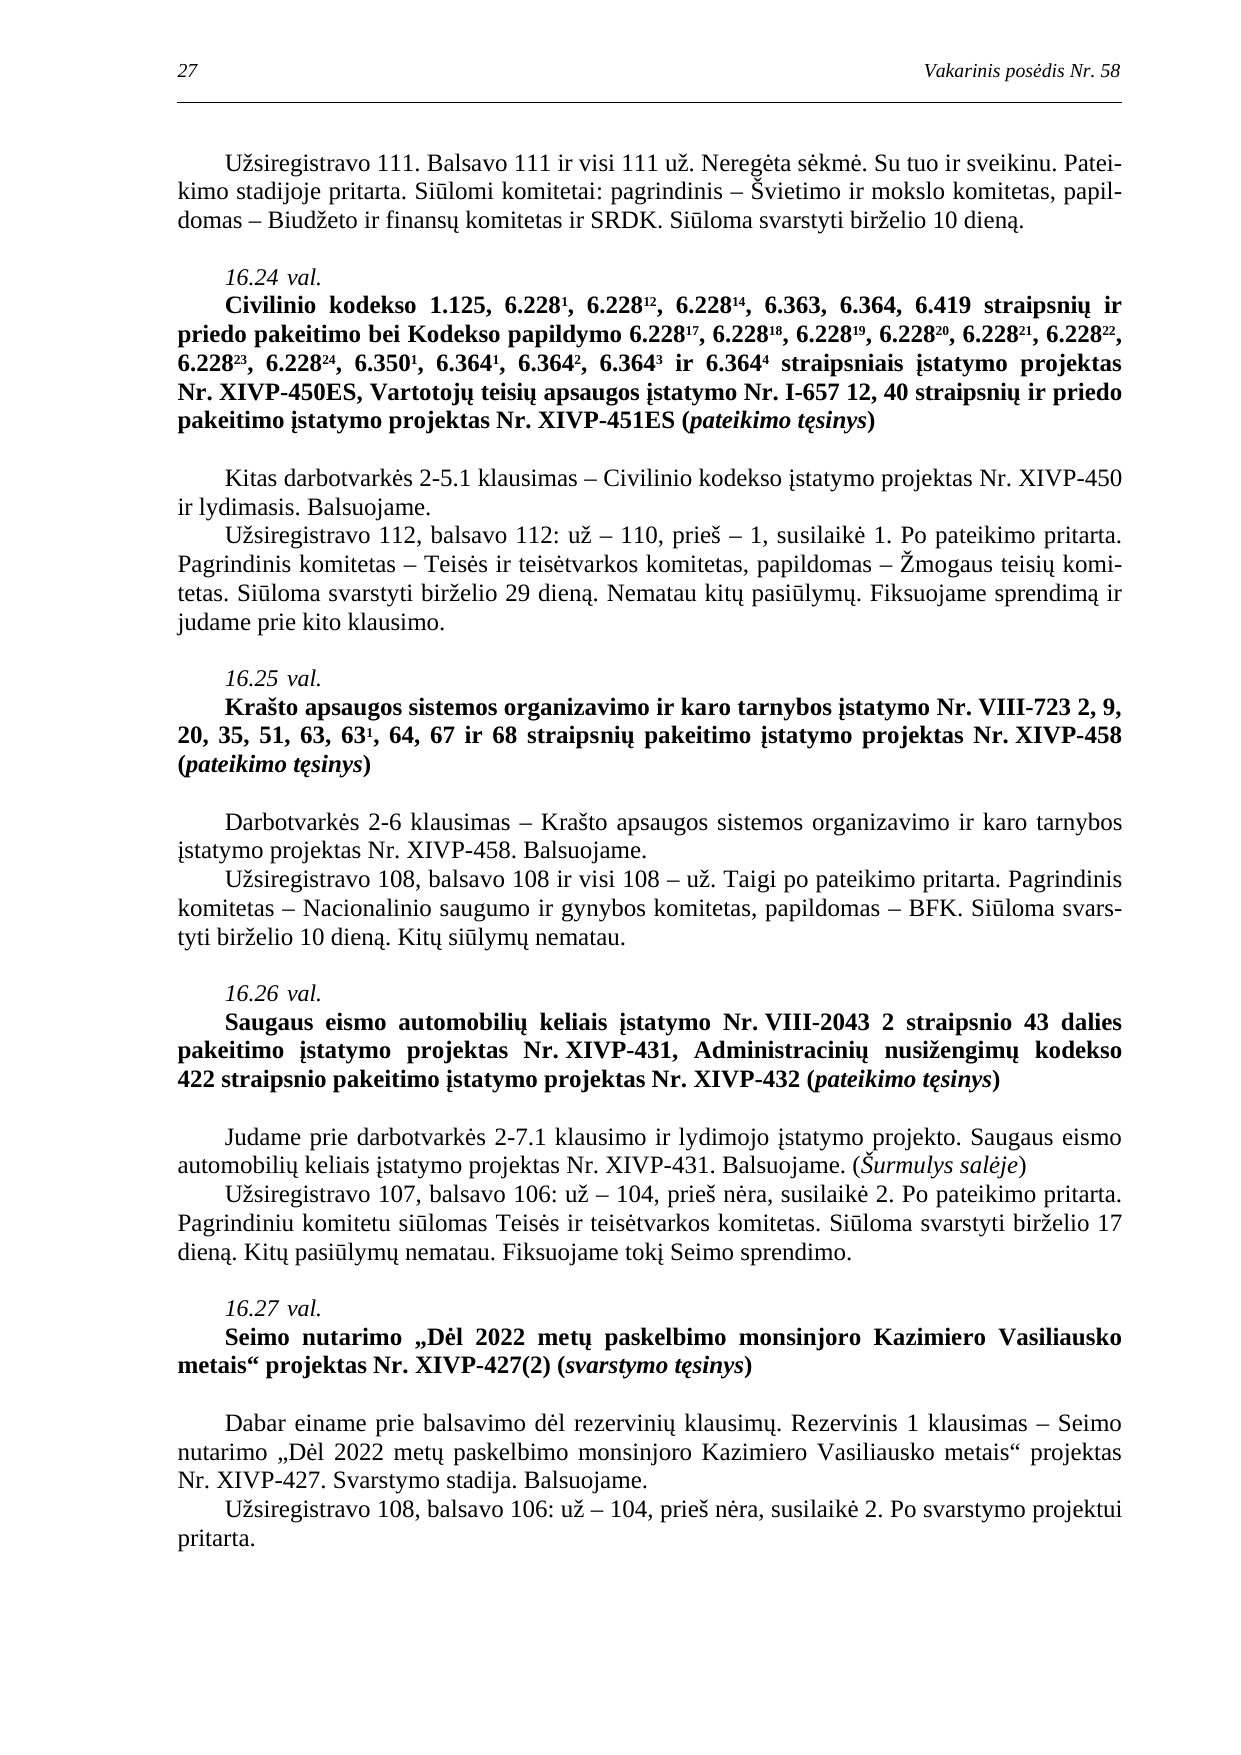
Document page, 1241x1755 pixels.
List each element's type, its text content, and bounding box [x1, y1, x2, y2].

text Už­si­re­gist­ra­vo 112, bal­sa­vo 112: už – 110, prieš – 1, su­si­lai­kė 1. Po pa­tei­ki­mo pri­tar­ta. Pa­grin­di­nis ko­mi­te­tas – Tei­sės ir tei­sėt­var­kos ko­mi­te­tas, pa­pil­do­mas – Žmo­gaus tei­sių ko­mi­te­tas. Siū­lo­ma svars­ty­ti bir­že­lio 29 die­ną. Ne­ma­tau ki­tų pa­siū­ly­mų. Fik­suo­ja­me spren­di­mą ir ju­da­me prie ki­to klau­si­mo. [177, 520, 1122, 635]
text Da­bar ei­na­me prie bal­sa­vi­mo dėl re­zer­vi­nių klau­si­mų. Re­zer­vi­nis 1 klau­si­mas – Sei­mo nu­ta­ri­mo „Dėl 2022 me­tų pa­skel­bi­mo mon­sin­jo­ro Ka­zi­mie­ro Va­si­liaus­ko me­tais“ pro­jek­tas Nr. XIVP-427. Svars­ty­mo sta­di­ja. Bal­suo­ja­me. [177, 1408, 1122, 1494]
text Ci­vi­li­nio ko­dek­so 1.125, 6.2281, 6.22812, 6.22814, 6.363, 6.364, 6.419 straips­nių ir priedo pa­kei­ti­mo bei Ko­dek­so pa­pil­dy­mo 6.22817, 6.22818, 6.22819, 6.22820, 6.22821, 6.22822, 6.22823, 6.22824, 6.3501, 6.3641, 6.3642, 6.3643 ir 6.3644 straips­niais įsta­ty­mo projek­tas Nr. XIVP-450ES, Var­to­to­jų tei­sių ap­sau­gos įsta­ty­mo Nr. I-657 12, 40 straips­nių ir priedo pa­kei­ti­mo įsta­ty­mo pro­jek­tas Nr. XIVP-451ES (pa­tei­ki­mo tę­si­nys) [177, 290, 1122, 434]
text Dar­bo­tvarkės 2-6 klau­si­mas – Kraš­to ap­sau­gos sis­te­mos or­ga­ni­za­vi­mo ir ka­ro tar­ny­bos įsta­ty­mo pro­jek­tas Nr. XIVP-458. Bal­suo­ja­me. [177, 807, 1122, 864]
text Už­si­re­gist­ra­vo 107, bal­sa­vo 106: už – 104, prieš nė­ra, su­si­lai­kė 2. Po pa­tei­ki­mo pri­tar­ta. Pa­grin­di­niu ko­mi­te­tu siū­lo­mas Tei­sės ir tei­sėt­var­kos ko­mi­te­tas. Siū­lo­ma svars­ty­ti bir­že­lio 17 die­ną. Ki­tų pa­siū­ly­mų ne­ma­tau. Fik­suo­ja­me to­kį Sei­mo spren­di­mo. [177, 1179, 1122, 1266]
text 16.26 val. [224, 979, 1122, 1007]
text Ki­tas dar­bo­tvarkės 2-5.1 klau­si­mas – Ci­vi­li­nio ko­dek­so įsta­ty­mo pro­jek­tas Nr. XIVP-450 ir ly­di­ma­sis. Bal­suo­ja­me. [177, 463, 1122, 520]
text Sei­mo nu­ta­ri­mo „Dėl 2022 me­tų pa­skel­bi­mo mon­sin­jo­ro Ka­zi­mie­ro Va­si­liaus­ko metais“ pro­jek­tas Nr. XIVP-427(2) (svars­ty­mo tę­si­nys) [177, 1322, 1122, 1379]
text Kraš­to ap­sau­gos sis­te­mos or­ga­ni­za­vi­mo ir ka­ro tar­ny­bos įsta­ty­mo Nr. VIII-723 2, 9, 20, 35, 51, 63, 631, 64, 67 ir 68 straips­nių pa­kei­ti­mo įsta­ty­mo pro­jek­tas Nr. XIVP-458 (pa­tei­ki­mo tę­si­nys) [177, 692, 1122, 778]
text 16.27 val. [224, 1294, 1122, 1322]
text Už­si­re­gist­ra­vo 111. Bal­sa­vo 111 ir vi­si 111 už. Ne­re­gė­ta sėk­mė. Su tuo ir svei­ki­nu. Pa­tei­ki­mo sta­di­jo­je pri­tar­ta. Siū­lo­mi ko­mi­te­tai: pa­grin­di­nis – Švie­ti­mo ir moks­lo ko­mi­te­tas, pa­pil­do­mas – Biu­dže­to ir fi­nan­sų ko­mi­te­tas ir SRDK. Siū­lo­ma svars­ty­ti bir­že­lio 10 die­ną. [177, 148, 1122, 234]
text Už­si­re­gist­ra­vo 108, bal­sa­vo 108 ir vi­si 108 – už. Tai­gi po pa­tei­ki­mo pri­tar­ta. Pa­grin­di­nis ko­mi­te­tas – Na­cio­na­li­nio sau­gu­mo ir gy­ny­bos ko­mi­te­tas, pa­pil­do­mas – BFK. Siū­lo­ma svars­ty­ti bir­že­lio 10 die­ną. Ki­tų siū­ly­mų ne­ma­tau. [177, 864, 1122, 950]
text Už­si­re­gist­ra­vo 108, bal­sa­vo 106: už – 104, prieš nė­ra, su­si­lai­kė 2. Po svars­ty­mo pro­jek­tui pri­tar­ta. [177, 1494, 1122, 1552]
text 16.25 val. [224, 664, 1122, 692]
text Sau­gaus eis­mo au­to­mo­bi­lių ke­liais įsta­ty­mo Nr. VIII-2043 2 straips­nio 43 da­lies pakei­ti­mo įsta­ty­mo pro­jek­tas Nr. XIVP-431, Ad­mi­nist­ra­ci­nių nu­si­žen­gi­mų ko­dek­so 422 straips­nio pa­kei­ti­mo įsta­ty­mo pro­jek­tas Nr. XIVP-432 (pa­tei­ki­mo tę­si­nys) [177, 1007, 1122, 1093]
text 16.24 val. [224, 263, 1122, 290]
text Ju­da­me prie dar­bo­tvarkės 2-7.1 klau­si­mo ir ly­di­mo­jo įsta­ty­mo pro­jek­to. Sau­gaus eis­mo au­to­mo­bi­lių ke­liais įsta­ty­mo pro­jek­tas Nr. XIVP-431. Bal­suo­ja­me. (Šur­mu­lys sa­lė­je) [177, 1122, 1122, 1179]
